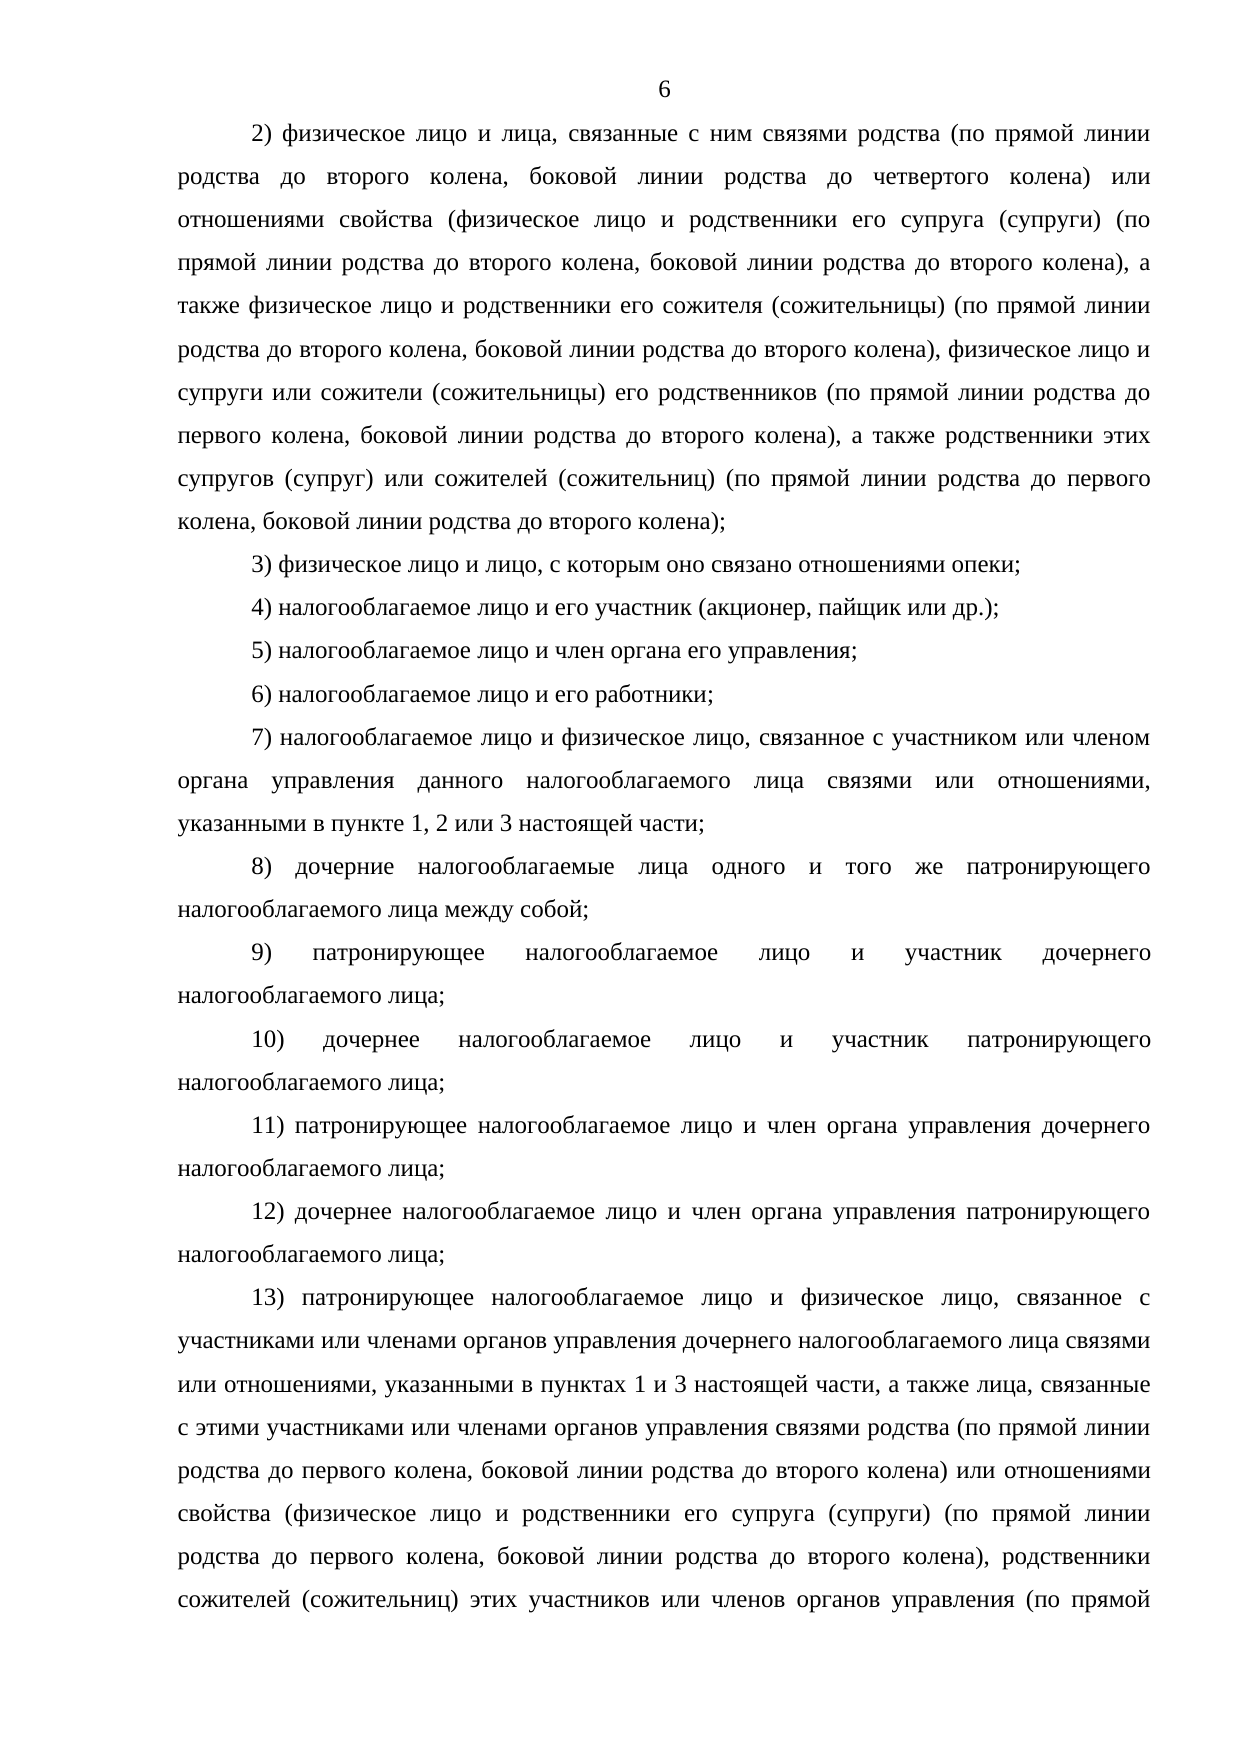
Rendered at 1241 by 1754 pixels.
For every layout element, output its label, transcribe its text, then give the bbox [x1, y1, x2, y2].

text 12) дочернее налогооблагаемое лицо и член органа управления патронирующего налогооблагаемого лица; [177, 1196, 1152, 1268]
text 9) патронирующее налогооблагаемое лицо и участник дочернего налогооблагаемого лица; [177, 937, 1152, 1009]
text 2) физическое лицо и лица, связанные с ним связями родства (по прямой линии родства до второго колена, боковой линии родства до четвертого колена) или отношениями свойства (физическое лицо и родственники его супруга (супруги) (по прямой линии родства до второго колена, боковой линии родства до второго колена), а также физическое лицо и родственники его сожителя (сожительницы) (по прямой линии родства до второго колена, боковой линии родства до второго колена), физическое лицо и супруги или сожители (сожительницы) его родственников (по прямой линии родства до первого колена, боковой линии родства до второго колена), а также родственники этих супругов (супруг) или сожителей (сожительниц) (по прямой линии родства до первого колена, боковой линии родства до второго колена); [177, 118, 1152, 535]
text 8) дочерние налогооблагаемые лица одного и того же патронирующего налогооблагаемого лица между собой; [177, 851, 1152, 923]
text 13) патронирующее налогооблагаемое лицо и физическое лицо, связанное с участниками или членами органов управления дочернего налогооблагаемого лица связями или отношениями, указанными в пунктах 1 и 3 настоящей части, а также лица, связанные с этими участниками или членами органов управления связями родства (по прямой линии родства до первого колена, боковой линии родства до второго колена) или отношениями свойства (физическое лицо и родственники его супруга (супруги) (по прямой линии родства до первого колена, боковой линии родства до второго колена), родственники сожителей (сожительниц) этих участников или членов органов управления (по прямой [177, 1282, 1152, 1613]
text 7) налогооблагаемое лицо и физическое лицо, связанное с участником или членом органа управления данного налогооблагаемого лица связями или отношениями, указанными в пункте 1, 2 или 3 настоящей части; [177, 722, 1152, 837]
text 10) дочернее налогооблагаемое лицо и участник патронирующего налогооблагаемого лица; [177, 1024, 1152, 1096]
text 4) налогооблагаемое лицо и его участник (акционер, пайщик или др.); [177, 592, 1152, 621]
text 3) физическое лицо и лицо, с которым оно связано отношениями опеки; [177, 549, 1152, 578]
text 11) патронирующее налогооблагаемое лицо и член органа управления дочернего налогооблагаемого лица; [177, 1110, 1152, 1182]
text 6) налогооблагаемое лицо и его работники; [177, 679, 1152, 707]
text 5) налогооблагаемое лицо и член органа его управления; [177, 636, 1152, 664]
